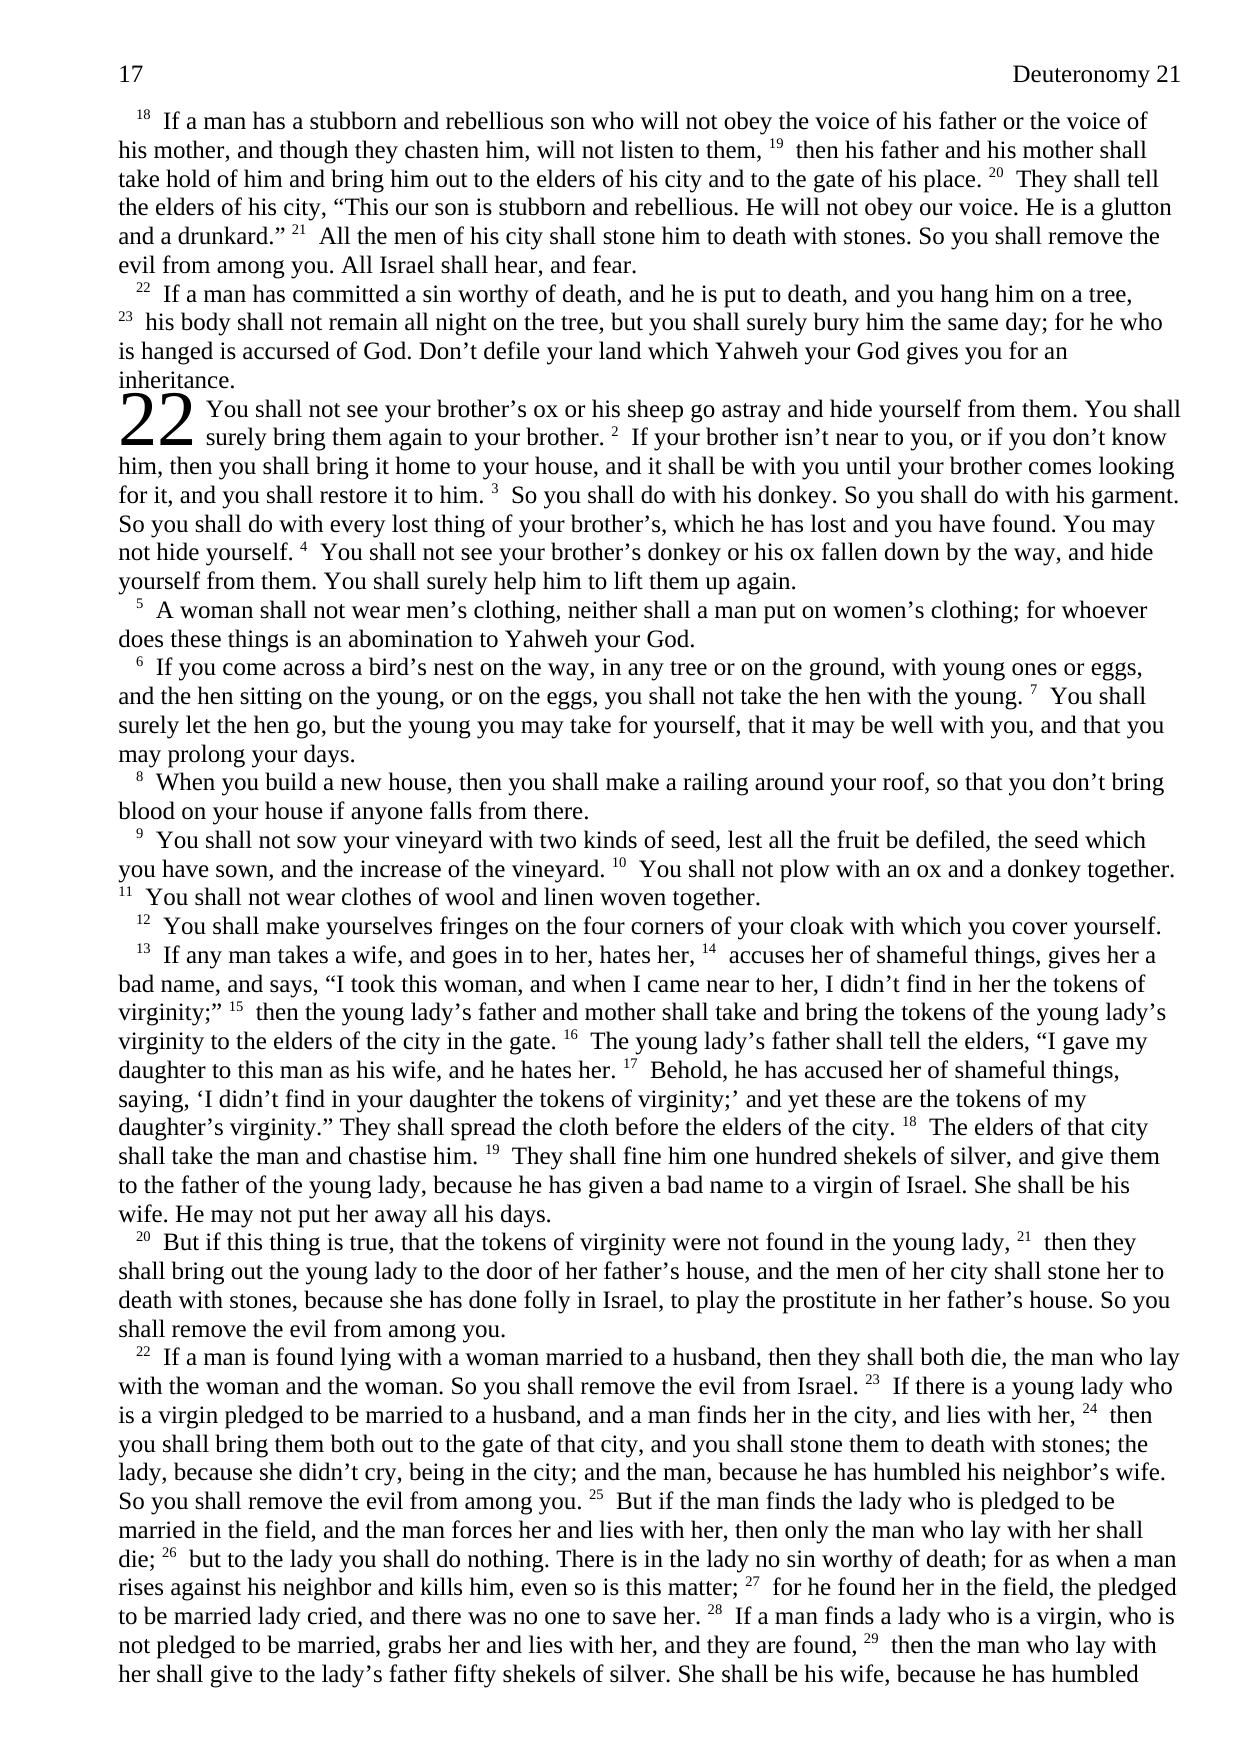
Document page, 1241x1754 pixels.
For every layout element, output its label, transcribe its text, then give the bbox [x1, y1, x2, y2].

text 22 If a man is found lying with a woman married to a husband, then they shall both die, the man who lay with the woman and the woman. So you shall remove the evil from Israel. 23 If there is a young lady who is a virgin pledged to be married to a husband, and a man finds her in the city, and lies with her, 24 then you shall bring them both out to the gate of that city, and you shall stone them to death with stones; the lady, because she didn’t cry, being in the city; and the man, because he has humbled his neighbor’s wife. So you shall remove the evil from among you. 25 But if the man finds the lady who is pledged to be married in the field, and the man forces her and lies with her, then only the man who lay with her shall die; 26 but to the lady you shall do nothing. There is in the lady no sin worthy of death; for as when a man rises against his neighbor and kills him, even so is this matter; 27 for he found her in the field, the pledged to be married lady cried, and there was no one to save her. 28 If a man finds a lady who is a virgin, who is not pledged to be married, grabs her and lies with her, and they are found, 29 then the man who lay with her shall give to the lady’s father fifty shekels of silver. She shall be his wife, because he has humbled [118, 1342, 1181, 1687]
text 6 If you come across a bird’s nest on the way, in any tree or on the ground, with young ones or eggs, and the hen sitting on the young, or on the eggs, you shall not take the hen with the young. 7 You shall surely let the hen go, but the young you may take for yourself, that it may be well with you, and that you may prolong your days. [118, 652, 1181, 767]
text 5 A woman shall not wear men’s clothing, neither shall a man put on women’s clothing; for whoever does these things is an abomination to Yahweh your God. [118, 595, 1181, 652]
text 12 You shall make yourselves fringes on the four corners of your cloak with which you cover yourself. [118, 911, 1181, 940]
text 9 You shall not sow your vineyard with two kinds of seed, lest all the fruit be defiled, the seed which you have sown, and the increase of the vineyard. 10 You shall not plow with an ox and a donkey together. 11 You shall not wear clothes of wool and linen woven together. [118, 825, 1181, 911]
text 13 If any man takes a wife, and goes in to her, hates her, 14 accuses her of shameful things, gives her a bad name, and says, “I took this woman, and when I came near to her, I didn’t find in her the tokens of virginity;” 15 then the young lady’s father and mother shall take and bring the tokens of the young lady’s virginity to the elders of the city in the gate. 16 The young lady’s father shall tell the elders, “I gave my daughter to this man as his wife, and he hates her. 17 Behold, he has accused her of shameful things, saying, ‘I didn’t find in your daughter the tokens of virginity;’ and yet these are the tokens of my daughter’s virginity.” They shall spread the cloth before the elders of the city. 18 The elders of that city shall take the man and chastise him. 19 They shall fine him one hundred shekels of silver, and give them to the father of the young lady, because he has given a bad name to a virgin of Israel. She shall be his wife. He may not put her away all his days. [118, 940, 1181, 1227]
text 22 If a man has committed a sin worthy of death, and he is put to death, and you hang him on a tree, 23 his body shall not remain all night on the tree, but you shall surely bury him the same day; for he who is hanged is accursed of God. Don’t defile your land which Yahweh your God gives you for an inheritance. [118, 279, 1181, 394]
text 22You shall not see your brother’s ox or his sheep go astray and hide yourself from them. You shall surely bring them again to your brother. 2 If your brother isn’t near to you, or if you don’t know him, then you shall bring it home to your house, and it shall be with you until your brother comes looking for it, and you shall restore it to him. 3 So you shall do with his donkey. So you shall do with his garment. So you shall do with every lost thing of your brother’s, which he has lost and you have found. You may not hide yourself. 4 You shall not see your brother’s donkey or his ox fallen down by the way, and hide yourself from them. You shall surely help him to lift them up again. [118, 394, 1181, 595]
text 8 When you build a new house, then you shall make a railing around your roof, so that you don’t bring blood on your house if anyone falls from there. [118, 767, 1181, 825]
text 20 But if this thing is true, that the tokens of virginity were not found in the young lady, 21 then they shall bring out the young lady to the door of her father’s house, and the men of her city shall stone her to death with stones, because she has done folly in Israel, to play the prostitute in her father’s house. So you shall remove the evil from among you. [118, 1227, 1181, 1342]
text 18 If a man has a stubborn and rebellious son who will not obey the voice of his father or the voice of his mother, and though they chasten him, will not listen to them, 19 then his father and his mother shall take hold of him and bring him out to the elders of his city and to the gate of his place. 20 They shall tell the elders of his city, “This our son is stubborn and rebellious. He will not obey our voice. He is a glutton and a drunkard.” 21 All the men of his city shall stone him to death with stones. So you shall remove the evil from among you. All Israel shall hear, and fear. [118, 106, 1181, 279]
